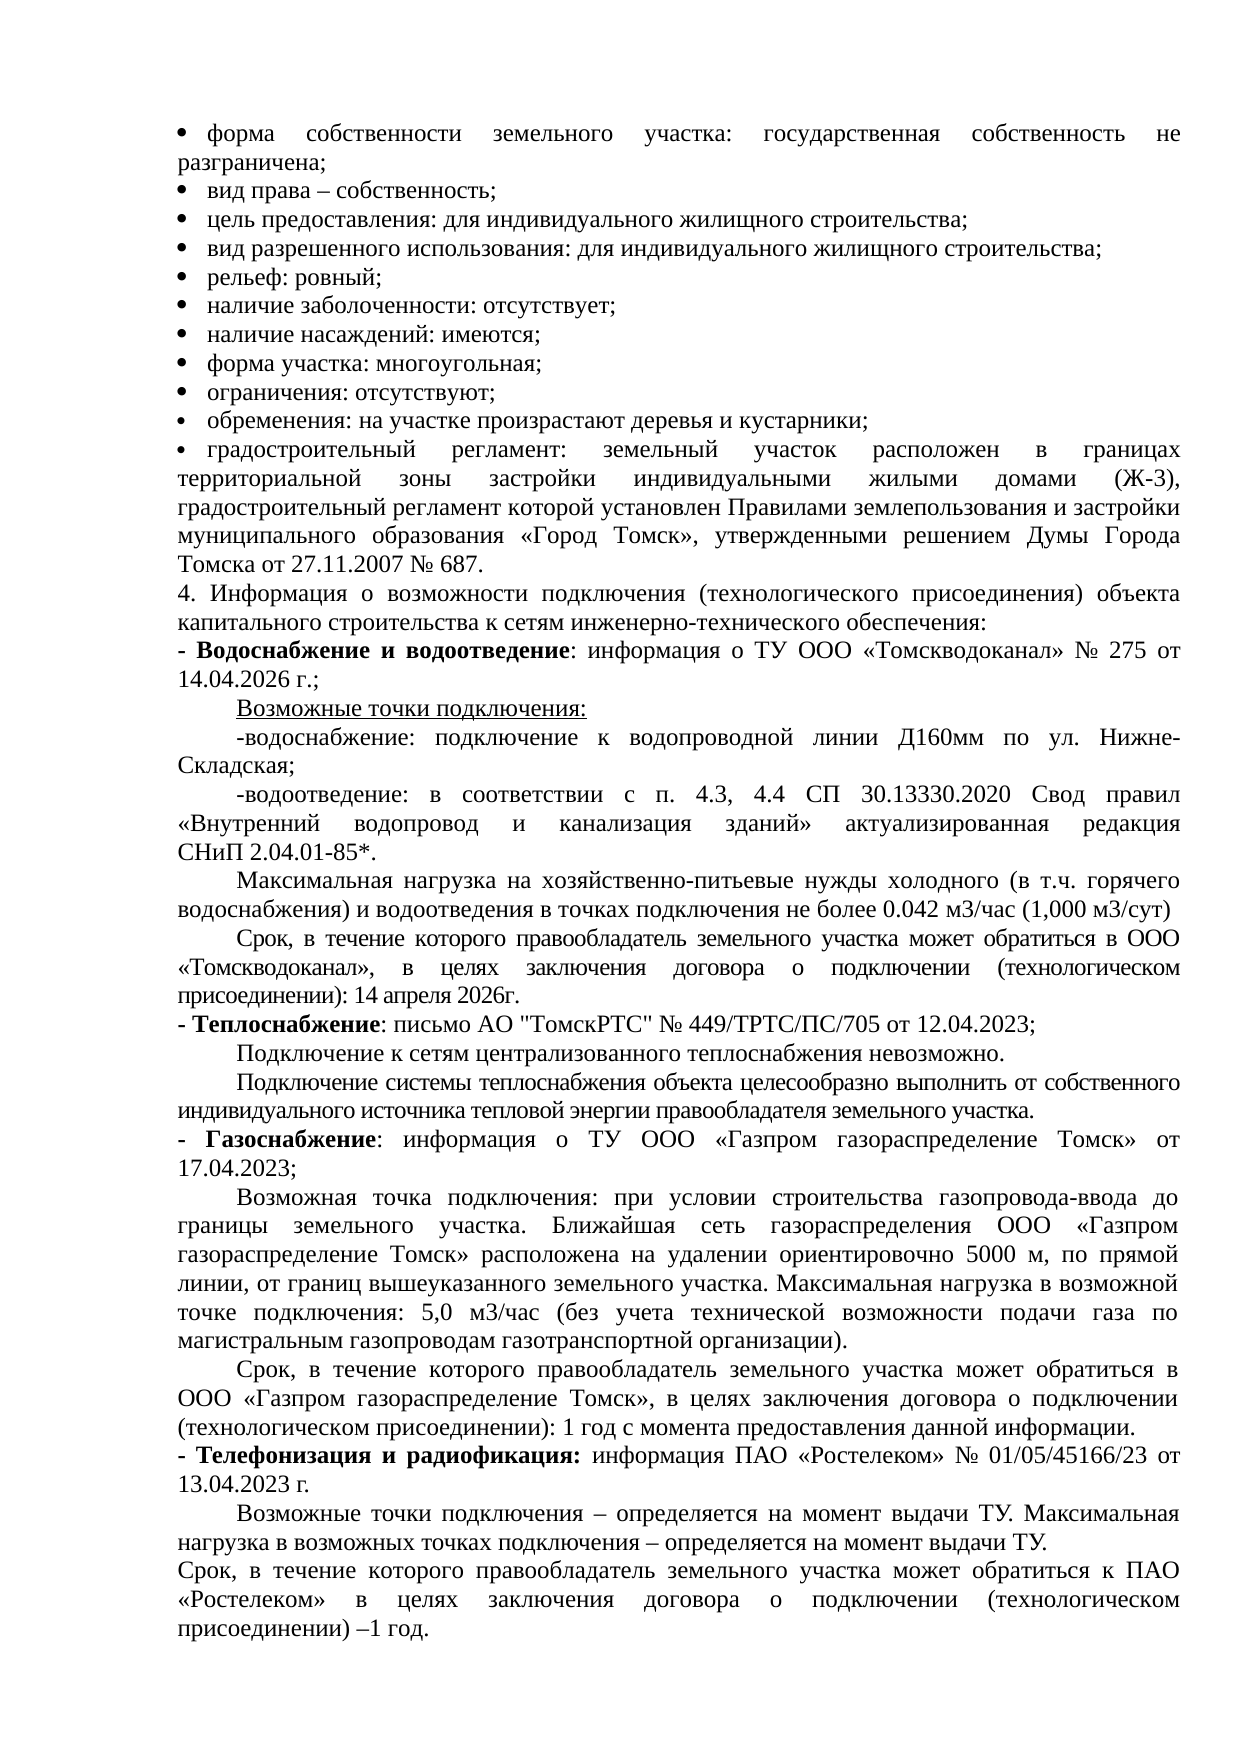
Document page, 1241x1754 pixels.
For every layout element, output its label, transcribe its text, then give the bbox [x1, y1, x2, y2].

list ограничения: отсутствуют; [177, 377, 1181, 406]
text - Газоснабжение: информация о ТУ ООО «Газпром газораспределение Томск» от 17.04.2023; [177, 1124, 1181, 1182]
text Подключение к сетям централизованного теплоснабжения невозможно. [177, 1038, 1181, 1067]
text Срок, в течение которого правообладатель земельного участка может обратиться к ПАО «Ростелеком» в целях заключения договора о подключении (технологическом присоединении) –1 год. [177, 1556, 1181, 1642]
text Возможные точки подключения: [177, 693, 1181, 722]
list наличие заболоченности: отсутствует; [177, 291, 1181, 319]
list форма собственности земельного участка: государственная собственность не разграничена; [177, 118, 1181, 176]
list градостроительный регламент: земельный участок расположен в границах территориальной зоны застройки индивидуальными жилыми домами (Ж-3), градостроительный регламент которой установлен Правилами землепользования и застройки муниципального образования «Город Томск», утвержденными решением Думы Города Томска от 27.11.2007 № 687. [177, 434, 1181, 578]
text Срок, в течение которого правообладатель земельного участка может обратиться в ООО «Томскводоканал», в целях заключения договора о подключении (технологическом присоединении): 14 апреля 2026г. [177, 923, 1181, 1009]
list рельеф: ровный; [177, 262, 1181, 291]
text Возможная точка подключения: при условии строительства газопровода-ввода до границы земельного участка. Ближайшая сеть газораспределения ООО «Газпром газораспределение Томск» расположена на удалении ориентировочно 5000 м, по прямой линии, от границ вышеуказанного земельного участка. Максимальная нагрузка в возможной точке подключения: 5,0 м3/час (без учета технической возможности подачи газа по магистральным газопроводам газотранспортной организации). [177, 1182, 1179, 1354]
text - Водоснабжение и водоотведение: информация о ТУ ООО «Томскводоканал» № 275 от 14.04.2026 г.; [177, 636, 1181, 693]
text -водоснабжение: подключение к водопроводной линии Д160мм по ул. Нижне-Складская; [177, 722, 1181, 779]
list форма участка: многоугольная; [177, 348, 1181, 377]
list вид разрешенного использования: для индивидуального жилищного строительства; [177, 233, 1181, 262]
text -водоотведение: в соответствии с п. 4.3, 4.4 СП 30.13330.2020 Свод правил «Внутренний водопровод и канализация зданий» актуализированная редакция СНиП 2.04.01‑85*. [177, 779, 1181, 866]
list вид права – собственность; [177, 176, 1181, 204]
text Максимальная нагрузка на хозяйственно-питьевые нужды холодного (в т.ч. горячего водоснабжения) и водоотведения в точках подключения не более 0.042 м3/час (1,000 м3/сут) [177, 866, 1181, 923]
list цель предоставления: для индивидуального жилищного строительства; [177, 204, 1181, 233]
text Срок, в течение которого правообладатель земельного участка может обратиться в ООО «Газпром газораспределение Томск», в целях заключения договора о подключении (технологическом присоединении): 1 год с момента предоставления данной информации. [177, 1354, 1179, 1441]
text Подключение системы теплоснабжения объекта целесообразно выполнить от собственного индивидуального источника тепловой энергии правообладателя земельного участка. [177, 1067, 1181, 1124]
text - Теплоснабжение: письмо АО "ТомскРТС" № 449/ТРТС/ПС/705 от 12.04.2023; [177, 1009, 1181, 1038]
text Возможные точки подключения – определяется на момент выдачи ТУ. Максимальная нагрузка в возможных точках подключения – определяется на момент выдачи ТУ. [177, 1498, 1181, 1556]
list обременения: на участке произрастают деревья и кустарники; [177, 406, 1181, 434]
text 4. Информация о возможности подключения (технологического присоединения) объекта капитального строительства к сетям инженерно-технического обеспечения: [177, 578, 1181, 636]
list наличие насаждений: имеются; [177, 319, 1181, 348]
text - Телефонизация и радиофикация: информация ПАО «Ростелеком» № 01/05/45166/23 от 13.04.2023 г. [177, 1441, 1181, 1498]
